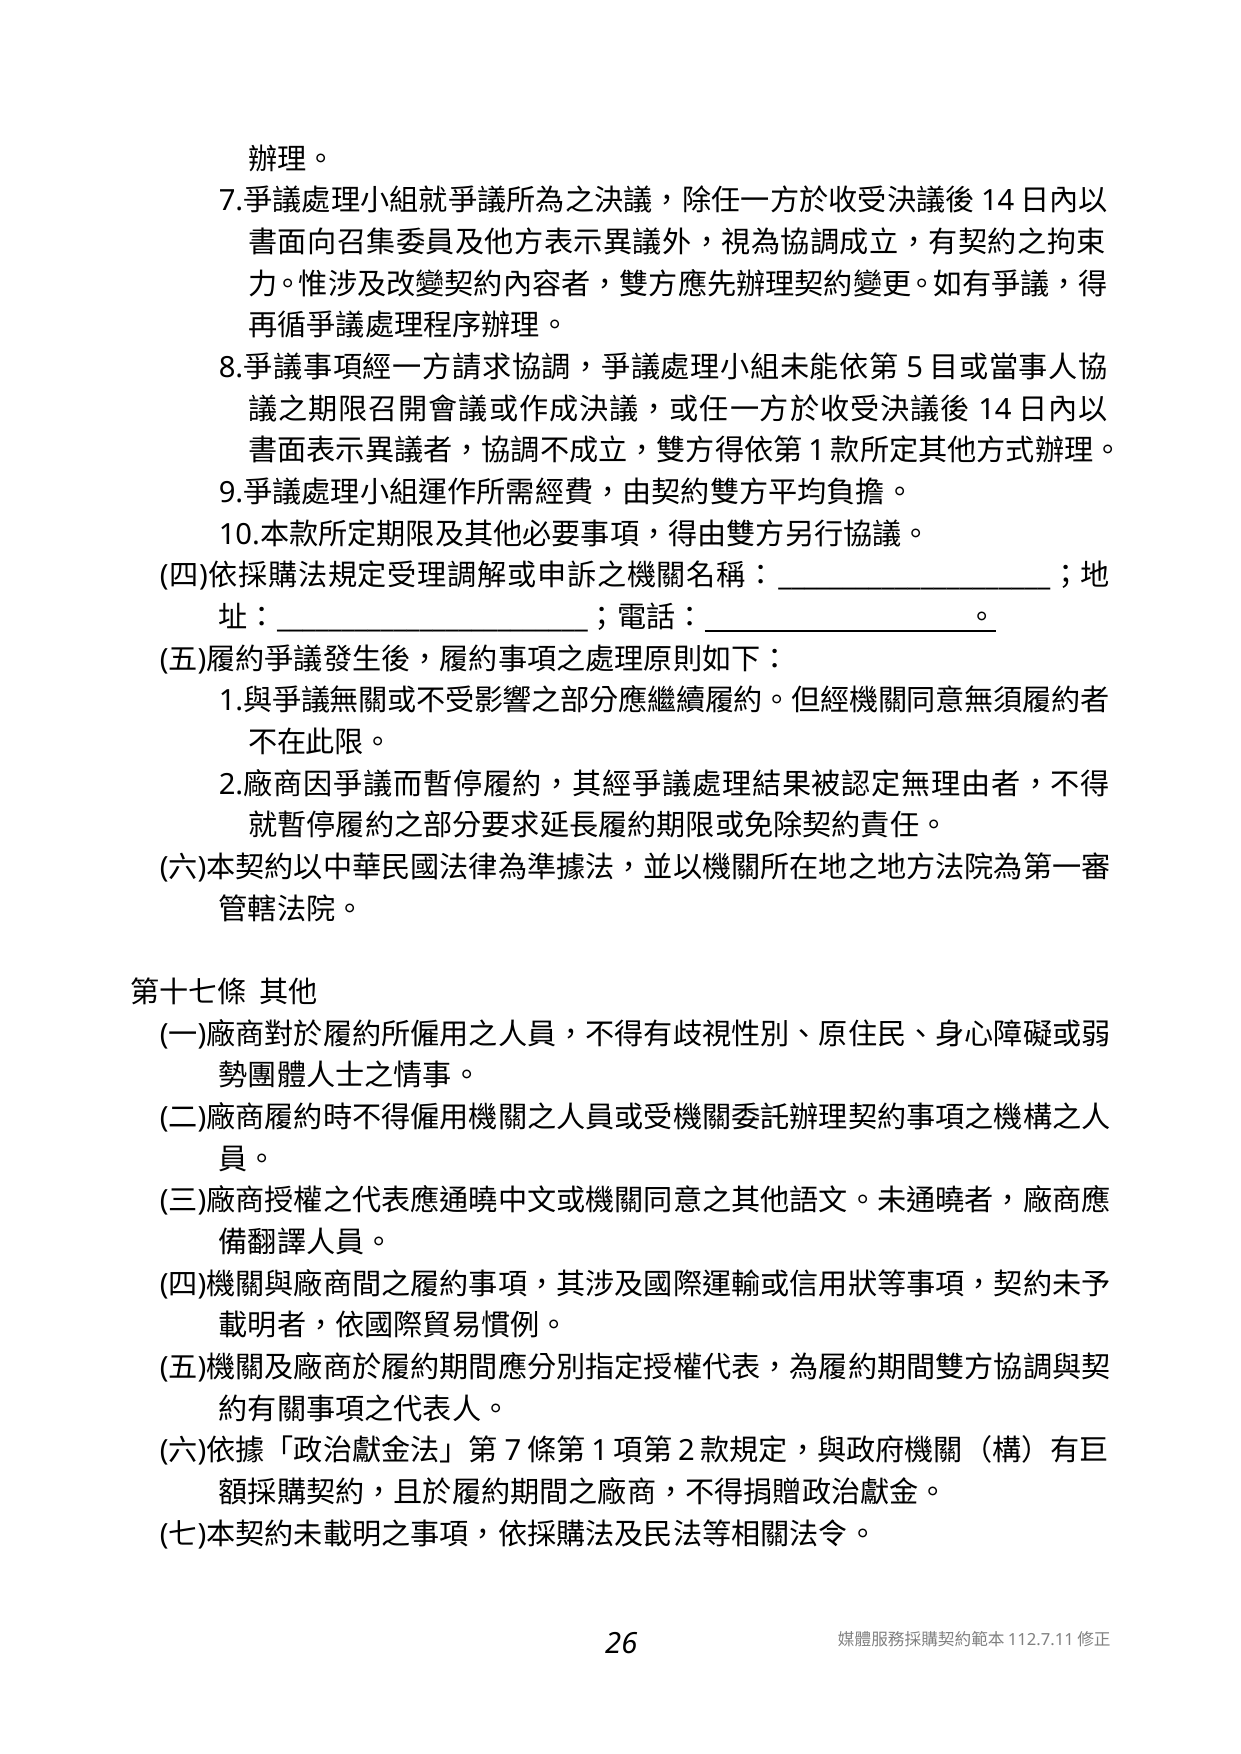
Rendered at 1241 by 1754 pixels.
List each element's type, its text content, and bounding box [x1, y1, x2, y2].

text 辦理。 [218, 136, 1108, 177]
text 9.爭議處理小組運作所需經費，由契約雙方平均負擔。 [218, 469, 1108, 511]
text 10.本款所定期限及其他必要事項，得由雙方另行協議。 [218, 511, 1108, 552]
text (七)本契約未載明之事項，依採購法及民法等相關法令。 [159, 1511, 1110, 1552]
text (五)履約爭議發生後，履約事項之處理原則如下： [159, 636, 1110, 677]
text (二)廠商履約時不得僱用機關之人員或受機關委託辦理契約事項之機構之人員。 [159, 1094, 1110, 1177]
text (六)本契約以中華民國法律為準據法，並以機關所在地之地方法院為第一審管轄法院。 [159, 844, 1110, 927]
text 8.爭議事項經一方請求協調，爭議處理小組未能依第5目或當事人協議之期限召開會議或作成決議，或任一方於收受決議後14日內以書面表示異議者，協調不成立，雙方得依第1款所定其他方式辦理。 [218, 344, 1108, 469]
text 1.與爭議無關或不受影響之部分應繼續履約。但經機關同意無須履約者不在此限。 [218, 677, 1110, 761]
text 2.廠商因爭議而暫停履約，其經爭議處理結果被認定無理由者，不得就暫停履約之部分要求延長履約期限或免除契約責任。 [218, 761, 1110, 844]
text (五)機關及廠商於履約期間應分別指定授權代表，為履約期間雙方協調與契約有關事項之代表人。 [159, 1344, 1110, 1427]
text 第十七條 其他 [130, 969, 1110, 1011]
text (三)廠商授權之代表應通曉中文或機關同意之其他語文。未通曉者，廠商應備翻譯人員。 [159, 1177, 1110, 1261]
text 7.爭議處理小組就爭議所為之決議，除任一方於收受決議後14日內以書面向召集委員及他方表示異議外，視為協調成立，有契約之拘束力。惟涉及改變契約內容者，雙方應先辦理契約變更。如有爭議，得再循爭議處理程序辦理。 [218, 177, 1108, 344]
text (六)依據「政治獻金法」第7條第1項第2款規定，與政府機關（構）有巨額採購契約，且於履約期間之廠商，不得捐贈政治獻金。 [159, 1427, 1110, 1511]
text (一)廠商對於履約所僱用之人員，不得有歧視性別、原住民、身心障礙或弱勢團體人士之情事。 [159, 1011, 1110, 1094]
text (四)依採購法規定受理調解或申訴之機關名稱：_____________________；地址：________________________；電話： 。 [159, 552, 1110, 636]
text (四)機關與廠商間之履約事項，其涉及國際運輸或信用狀等事項，契約未予載明者，依國際貿易慣例。 [159, 1261, 1110, 1344]
